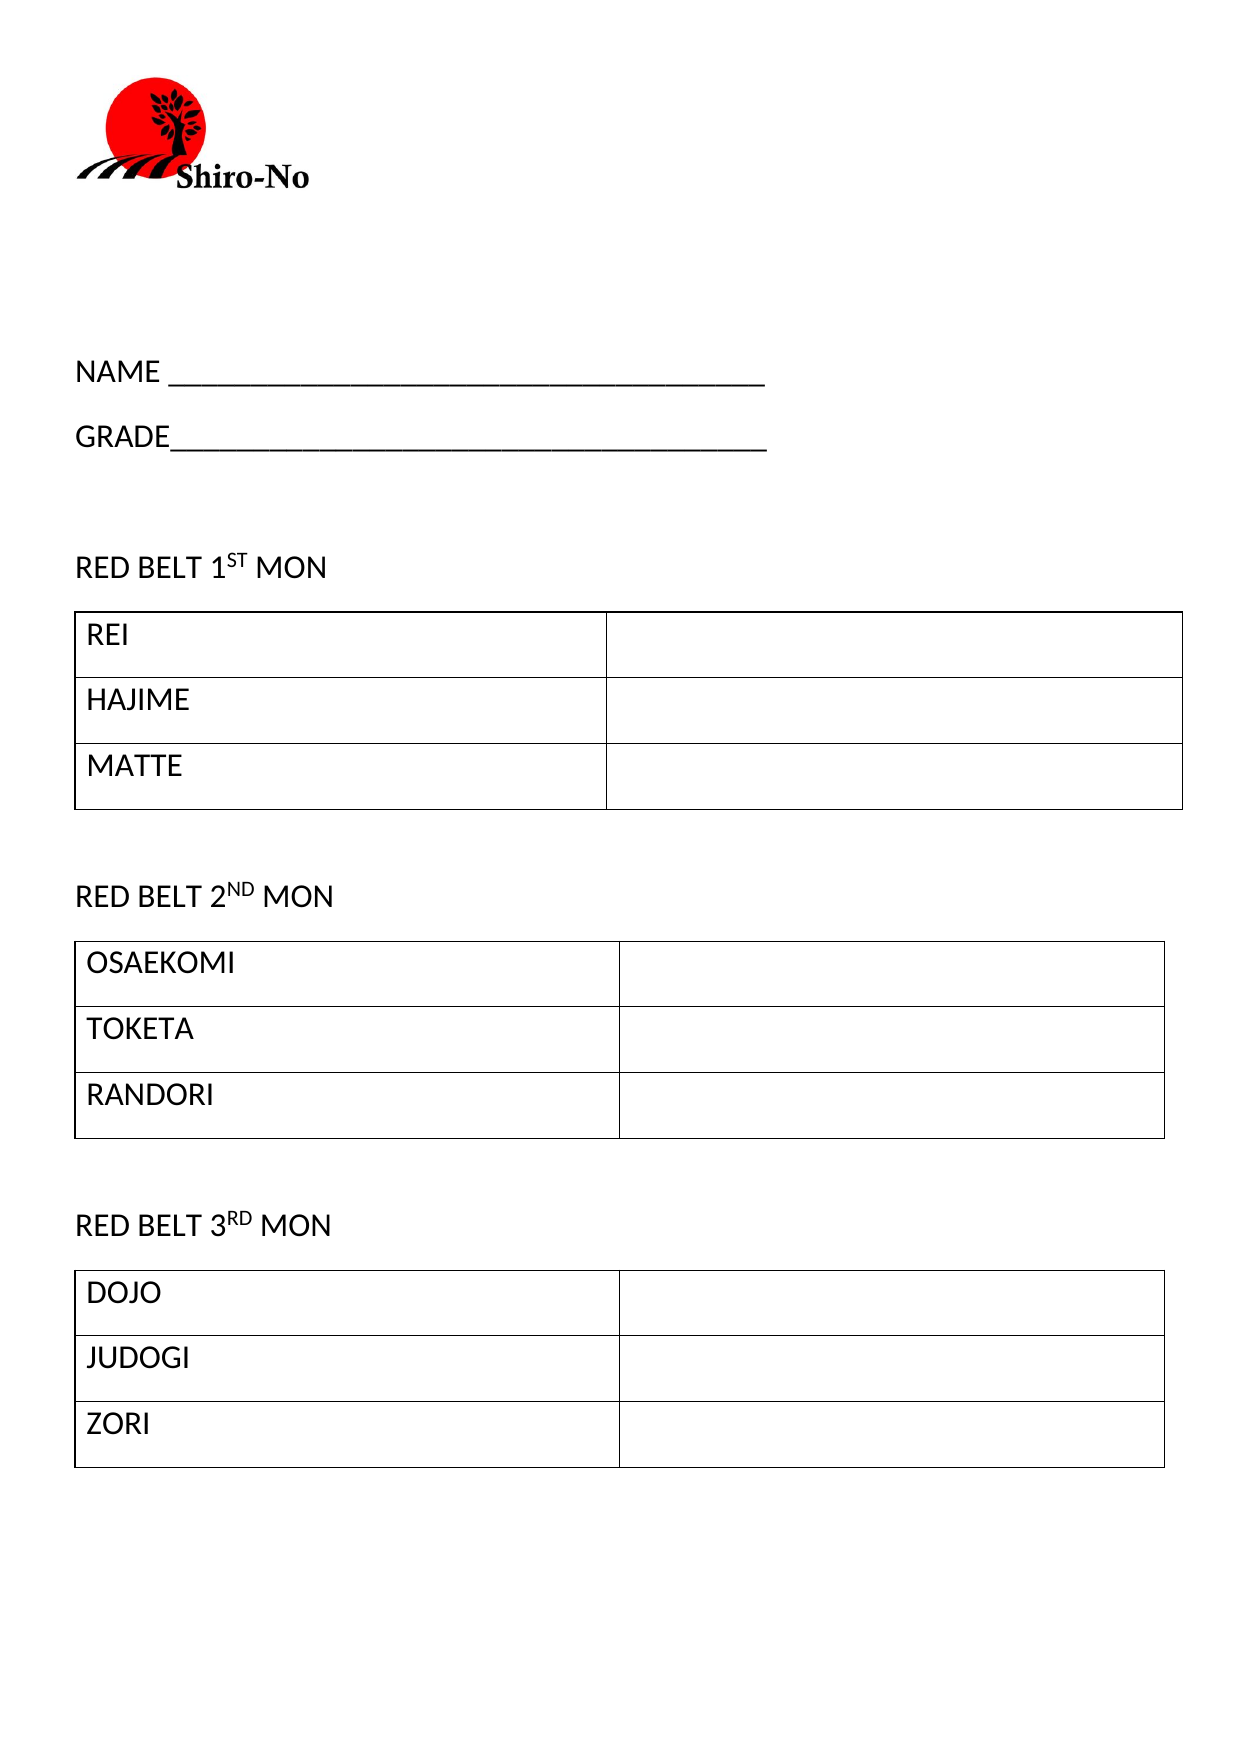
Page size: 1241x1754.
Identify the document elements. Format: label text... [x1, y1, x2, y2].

table_cell ZORI [76, 1402, 619, 1467]
table_header REI [76, 613, 606, 677]
text RED BELT 2ND MON [75, 875, 1165, 916]
text GRADE____________________________________ [75, 415, 1165, 456]
table_cell [620, 1007, 1164, 1072]
table_cell [620, 1073, 1164, 1138]
table_header DOJO [76, 1271, 619, 1335]
table_cell RANDORI [76, 1073, 619, 1138]
text NAME ____________________________________ [75, 350, 1165, 391]
table_cell [607, 678, 1182, 743]
table_header [607, 613, 1182, 677]
table_header [620, 1271, 1164, 1335]
table_header OSAEKOMI [76, 942, 619, 1006]
table_cell TOKETA [76, 1007, 619, 1072]
table_cell [620, 1402, 1164, 1467]
text RED BELT 1ST MON [75, 546, 1165, 587]
table_cell MATTE [76, 744, 606, 809]
table_cell HAJIME [76, 678, 606, 743]
table_cell [607, 744, 1182, 809]
table_header [620, 942, 1164, 1006]
text RED BELT 3RD MON [75, 1204, 1165, 1245]
table_cell JUDOGI [76, 1336, 619, 1401]
table_cell [620, 1336, 1164, 1401]
